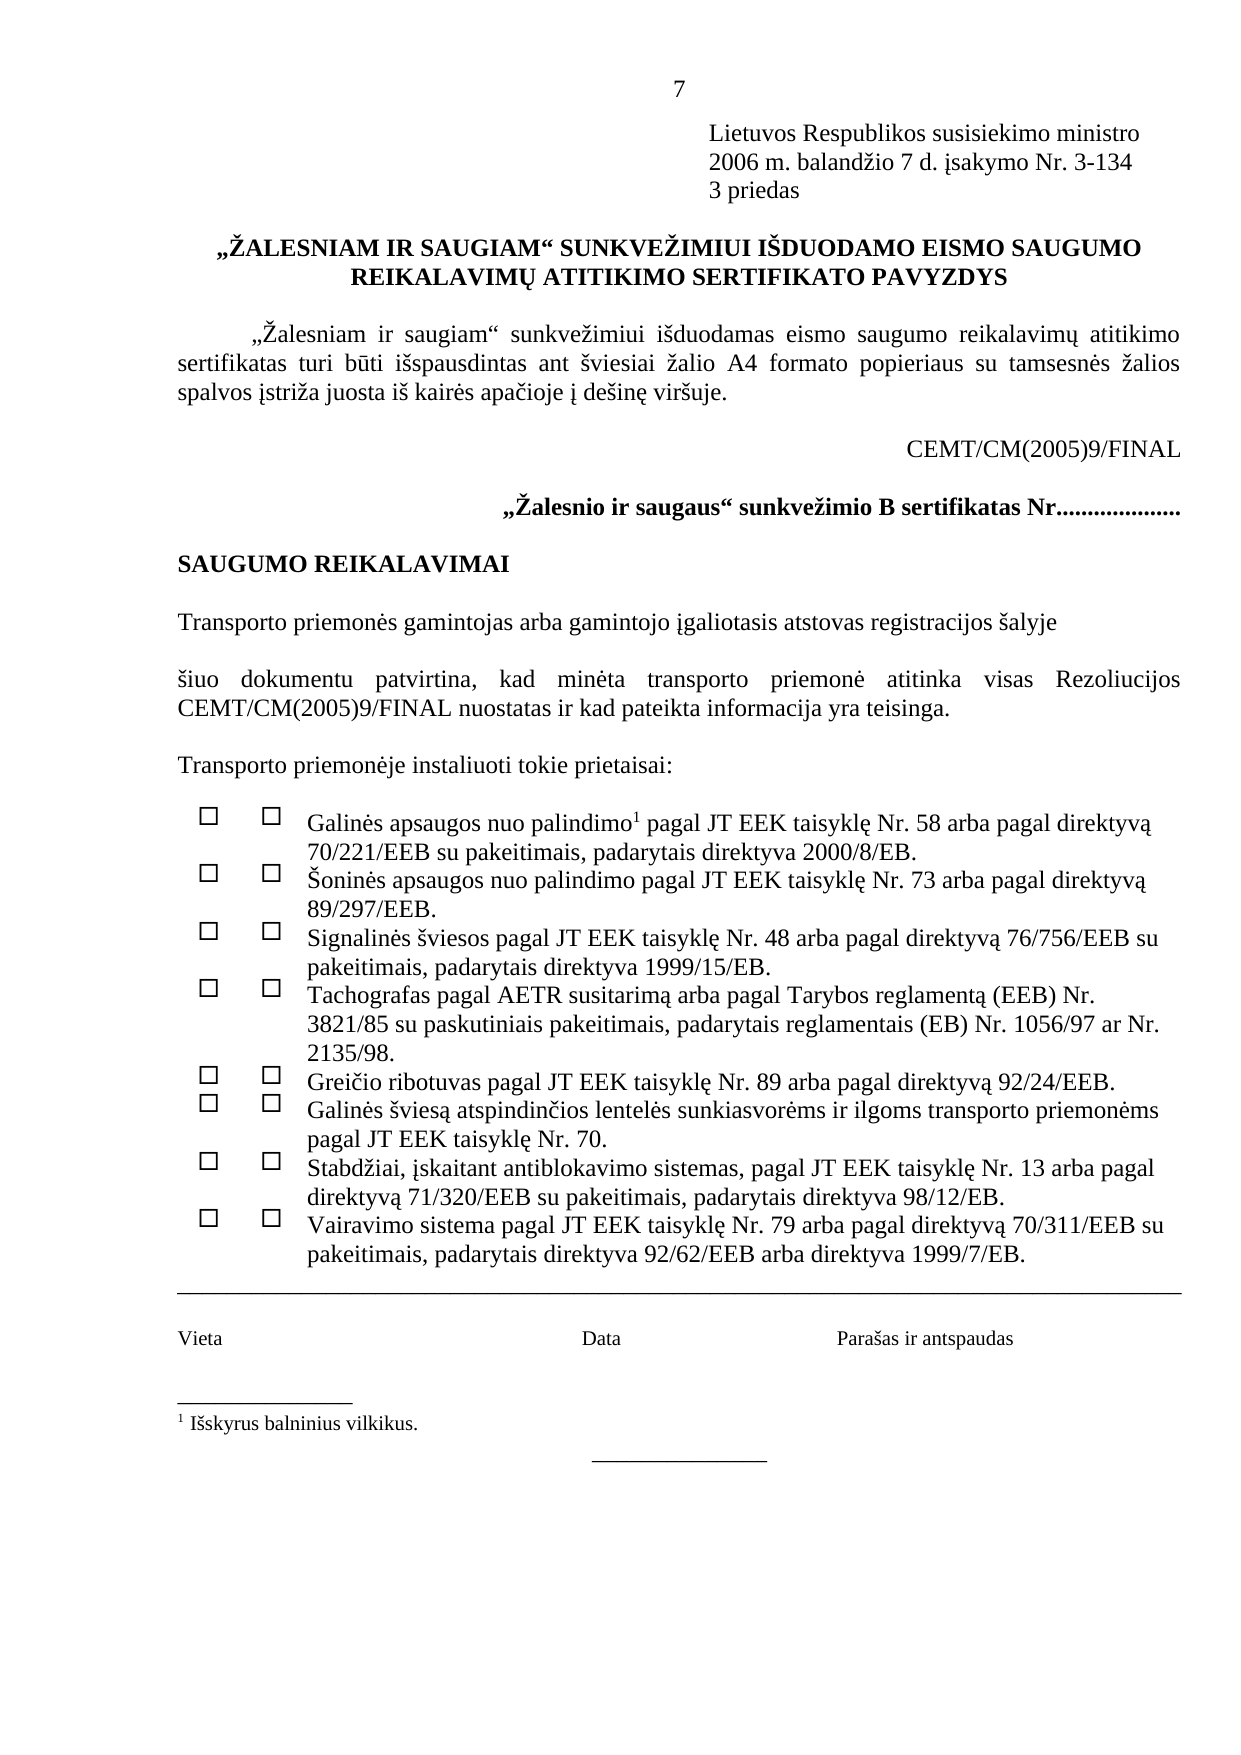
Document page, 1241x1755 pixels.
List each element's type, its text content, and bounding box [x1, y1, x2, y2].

text SAUGUMO REIKALAVIMAI [177, 549, 1005, 578]
table_header  [177, 808, 240, 866]
table_cell  [177, 981, 240, 1067]
table_cell  [240, 1211, 303, 1268]
text ______________ [177, 1378, 1181, 1407]
text „ŽALESNIAM IR SAUGIAM“ SUNKVEŽIMIUI IŠDUODAMO EISMO SAUGUMO REIKALAVIMŲ ATITIKIMO SERTIFIKATO PAVYZDYS [177, 233, 1181, 291]
table_cell  [177, 866, 240, 923]
text 1 Išskyrus balninius vilkikus. [177, 1407, 1181, 1436]
text šiuo dokumentu patvirtina, kad minėta transporto priemonė atitinka visas Rezoliucijos CEMT/CM(2005)9/FINAL nuostatas ir kad pateikta informacija yra teisinga. [177, 664, 1181, 722]
text 3 priedas [177, 176, 1181, 204]
text „Žalesnio ir saugaus“ sunkvežimio B sertifikatas Nr.................... [177, 492, 1181, 521]
text 2006 m. balandžio 7 d. įsakymo Nr. 3-134 [177, 147, 1181, 176]
text „Žalesniam ir saugiam“ sunkvežimiui išduodamas eismo saugumo reikalavimų atitikimo sertifikatas turi būti išspausdintas ant šviesiai žalio A4 formato popieriaus su tamsesnės žalios spalvos įstriža juosta iš kairės apačioje į dešinę viršuje. [177, 319, 1181, 406]
table_cell  [240, 1096, 303, 1153]
table_cell  [240, 866, 303, 923]
table_cell  [177, 923, 240, 981]
text Vieta Data Parašas ir antspaudas [177, 1326, 1181, 1350]
table_cell  [177, 1211, 240, 1268]
table_cell  [240, 981, 303, 1067]
text ______________ [177, 1436, 1181, 1465]
table_cell  [177, 1096, 240, 1153]
text CEMT/CM(2005)9/FINAL [177, 434, 1181, 463]
table_cell  [177, 1067, 240, 1096]
table_cell  [240, 1067, 303, 1096]
table_cell  [240, 1153, 303, 1211]
table_header  [240, 808, 303, 866]
table_cell  [240, 923, 303, 981]
text Transporto priemonės gamintojas arba gamintojo įgaliotasis atstovas registracijos šalyje [177, 607, 1181, 636]
text Transporto priemonėje instaliuoti tokie prietaisai: [177, 751, 1181, 779]
text Lietuvos Respublikos susisiekimo ministro [709, 118, 1181, 147]
table_cell  [177, 1153, 240, 1211]
